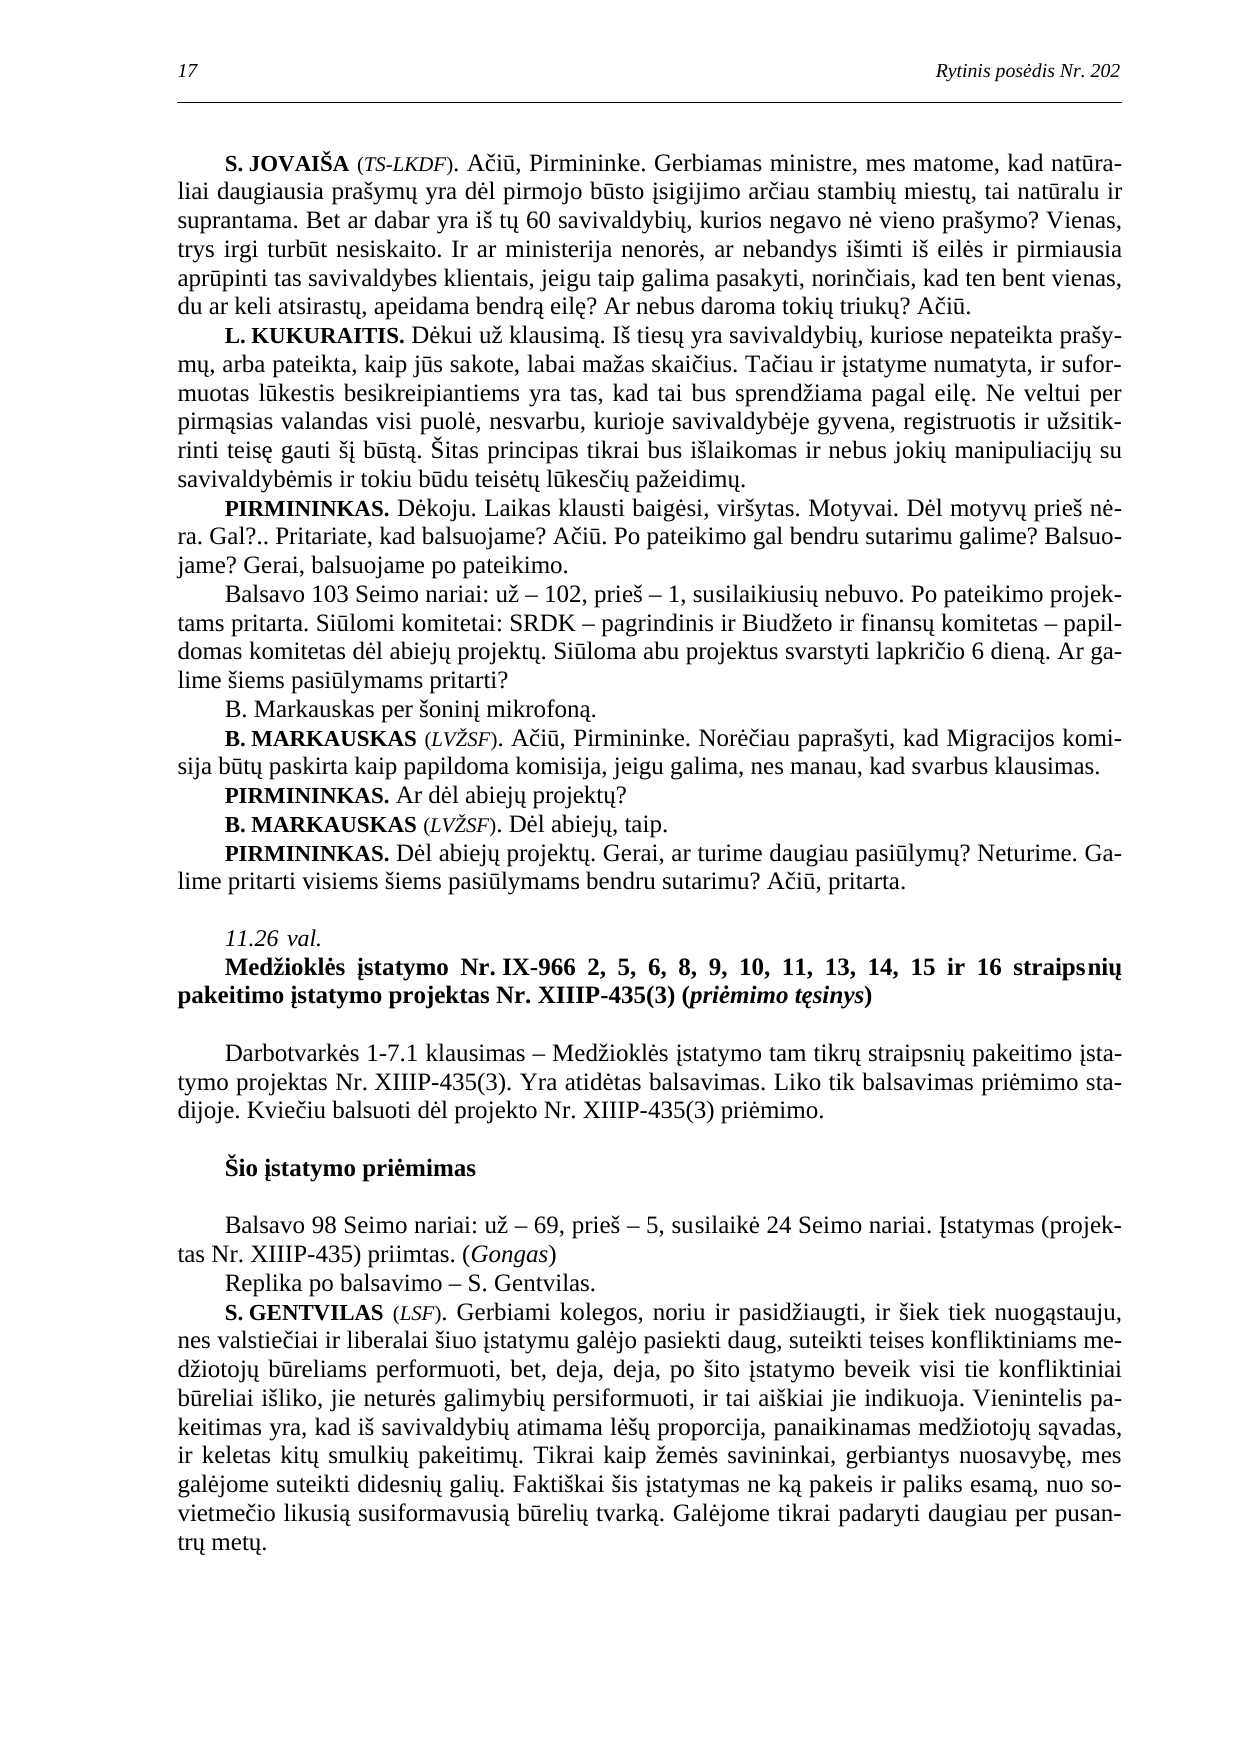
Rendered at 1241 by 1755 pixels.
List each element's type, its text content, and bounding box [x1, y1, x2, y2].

text Šio įsta­ty­mo pri­ėmi­mas [177, 1153, 1122, 1182]
text B. Mar­kaus­kas per šo­ni­nį mik­ro­fo­ną. [177, 694, 1122, 723]
text PIRMININKAS. Dėl abie­jų pro­jek­tų. Ge­rai, ar tu­ri­me dau­giau pa­siū­ly­mų? Ne­tu­ri­me. Ga­li­me pri­tar­ti vi­siems šiems pa­siū­ly­mams ben­dru su­ta­ri­mu? Ačiū, pri­tar­ta. [177, 838, 1122, 895]
text S. GENTVILAS (LSF). Ger­bia­mi ko­le­gos, no­riu ir pa­si­džiaug­ti, ir šiek tiek nuo­gąs­tau­ju, nes vals­tie­čiai ir li­be­ra­lai šiuo įsta­ty­mu ga­lė­jo pa­siek­ti daug, su­teik­ti tei­ses kon­flik­ti­niams me­džio­to­jų bū­re­liams per­for­muo­ti, bet, de­ja, de­ja, po ši­to įsta­ty­mo be­veik vi­si tie kon­flik­ti­niai bū­re­liai iš­li­ko, jie ne­tu­rės ga­li­my­bių per­si­for­muo­ti, ir tai aiš­kiai jie in­di­kuo­ja. Vie­nin­te­lis pa­kei­ti­mas yra, kad iš sa­vi­val­dy­bių at­ima­ma lė­šų pro­por­ci­ja, pa­nai­ki­na­mas me­džio­to­jų są­va­das, ir ke­le­tas ki­tų smul­kių pa­kei­ti­mų. Tik­rai kaip že­mės sa­vi­nin­kai, ger­bian­tys nuo­sa­vy­bę, mes ga­lė­jo­me su­teik­ti di­des­nių ga­lių. Fak­tiš­kai šis įsta­ty­mas ne ką pa­keis ir pa­liks esa­mą, nuo so­viet­me­čio li­ku­sią su­si­for­ma­vu­sią bū­re­lių tvar­ką. Ga­lė­jo­me tik­rai pa­da­ry­ti dau­giau per pus­an­trų me­tų. [177, 1297, 1122, 1555]
text Re­pli­ka po bal­sa­vi­mo – S. Gent­vi­las. [177, 1268, 1122, 1297]
text B. MARKAUSKAS (LVŽSF). Ačiū, Pir­mi­nin­ke. No­rė­čiau pa­pra­šy­ti, kad Mig­ra­ci­jos ko­mi­si­ja bū­tų pa­skir­ta kaip pa­pil­do­ma ko­mi­si­ja, jei­gu ga­li­ma, nes ma­nau, kad svar­bus klau­si­mas. [177, 723, 1122, 780]
text S. JOVAIŠA (TS-LKDF). Ačiū, Pir­mi­nin­ke. Ger­bia­mas mi­nist­re, mes ma­to­me, kad na­tū­ra­liai dau­giau­sia pra­šy­mų yra dėl pir­mo­jo būs­to įsi­gi­ji­mo ar­čiau stam­bių mies­tų, tai na­tū­ra­lu ir su­pran­ta­ma. Bet ar da­bar yra iš tų 60 sa­vi­val­dy­bių, ku­rios ne­ga­vo nė vie­no pra­šy­mo? Vie­nas, trys ir­gi tur­būt ne­si­skai­to. Ir ar mi­nis­te­ri­ja ne­no­rės, ar ne­ban­dys iš­im­ti iš ei­lės ir pir­miau­sia ap­rū­pin­ti tas sa­vi­val­dy­bes klien­tais, jei­gu taip ga­li­ma pa­sa­ky­ti, no­rin­čiais, kad ten bent vie­nas, du ar ke­li at­si­ras­tų, apei­da­ma ben­drą ei­lę? Ar ne­bus da­ro­ma to­kių triu­kų? Ačiū. [177, 148, 1122, 320]
text Me­džiok­lės įsta­ty­mo Nr. IX-966 2, 5, 6, 8, 9, 10, 11, 13, 14, 15 ir 16 straips­nių pakeiti­mo įsta­ty­mo pro­jek­tas Nr. XIIIP-435(3) (pri­ėmi­mo tę­si­nys) [177, 952, 1122, 1009]
text Bal­sa­vo 98 Sei­mo na­riai: už – 69, prieš – 5, su­si­lai­kė 24 Sei­mo na­riai. Įsta­ty­mas (pro­jek­tas Nr. XIIIP-435) pri­im­tas. (Gon­gas) [177, 1210, 1122, 1268]
text L. KUKURAITIS. Dė­kui už klau­si­mą. Iš tie­sų yra sa­vi­val­dy­bių, ku­rio­se ne­pa­teik­ta pra­šy­mų, ar­ba pa­teik­ta, kaip jūs sa­ko­te, la­bai ma­žas skai­čius. Ta­čiau ir įsta­ty­me nu­ma­ty­ta, ir su­for­muo­tas lū­kes­tis be­si­krei­pian­tiems yra tas, kad tai bus spren­džia­ma pa­gal ei­lę. Ne vel­tui per pir­mą­sias va­lan­das vi­si puo­lė, ne­svar­bu, ku­rio­je sa­vi­val­dy­bė­je gy­ve­na, re­gist­ruo­tis ir už­si­tik­rin­ti tei­sę gau­ti šį būs­tą. Ši­tas prin­ci­pas tik­rai bus iš­lai­ko­mas ir ne­bus jo­kių ma­ni­pu­lia­ci­jų su sa­vi­val­dy­bė­mis ir to­kiu bū­du tei­sė­tų lū­kes­čių pa­žei­di­mų. [177, 320, 1122, 493]
text PIRMININKAS. Ar dėl abie­jų pro­jek­tų? [177, 780, 1122, 809]
text Bal­sa­vo 103 Sei­mo na­riai: už – 102, prieš – 1, su­si­lai­kiu­sių ne­bu­vo. Po pa­tei­ki­mo pro­jek­tams pri­tar­ta. Siū­lo­mi ko­mi­te­tai: SRDK – pa­grin­di­nis ir Biu­dže­to ir fi­nan­sų ko­mi­te­tas – pa­pil­do­mas ko­mi­te­tas dėl abie­jų pro­jek­tų. Siū­lo­ma abu pro­jek­tus svars­ty­ti lap­kri­čio 6 die­ną. Ar ga­li­me šiems pa­siū­ly­mams pri­tar­ti? [177, 579, 1122, 694]
text B. MARKAUSKAS (LVŽSF). Dėl abie­jų, taip. [177, 809, 1122, 838]
text Dar­bo­tvarkės 1-7.1 klau­si­mas – Me­džiok­lės įsta­ty­mo tam tik­rų straips­nių pa­kei­ti­mo įsta­ty­mo pro­jek­tas Nr. XIIIP-435(3). Yra ati­dė­tas bal­sa­vi­mas. Li­ko tik bal­sa­vi­mas pri­ėmi­mo sta­di­jo­je. Kvie­čiu bal­suo­ti dėl pro­jek­to Nr. XIIIP-435(3) pri­ėmi­mo. [177, 1038, 1122, 1124]
text PIRMININKAS. Dė­ko­ju. Lai­kas klau­sti bai­gė­si, vir­šy­tas. Mo­ty­vai. Dėl mo­ty­vų prieš nė­ra. Gal?.. Pri­ta­ria­te, kad bal­suo­ja­me? Ačiū. Po pa­tei­ki­mo gal ben­dru su­ta­ri­mu ga­li­me? Bal­suo­ja­me? Ge­rai, bal­suo­ja­me po pa­tei­ki­mo. [177, 493, 1122, 579]
text 11.26 val. [224, 924, 1122, 952]
